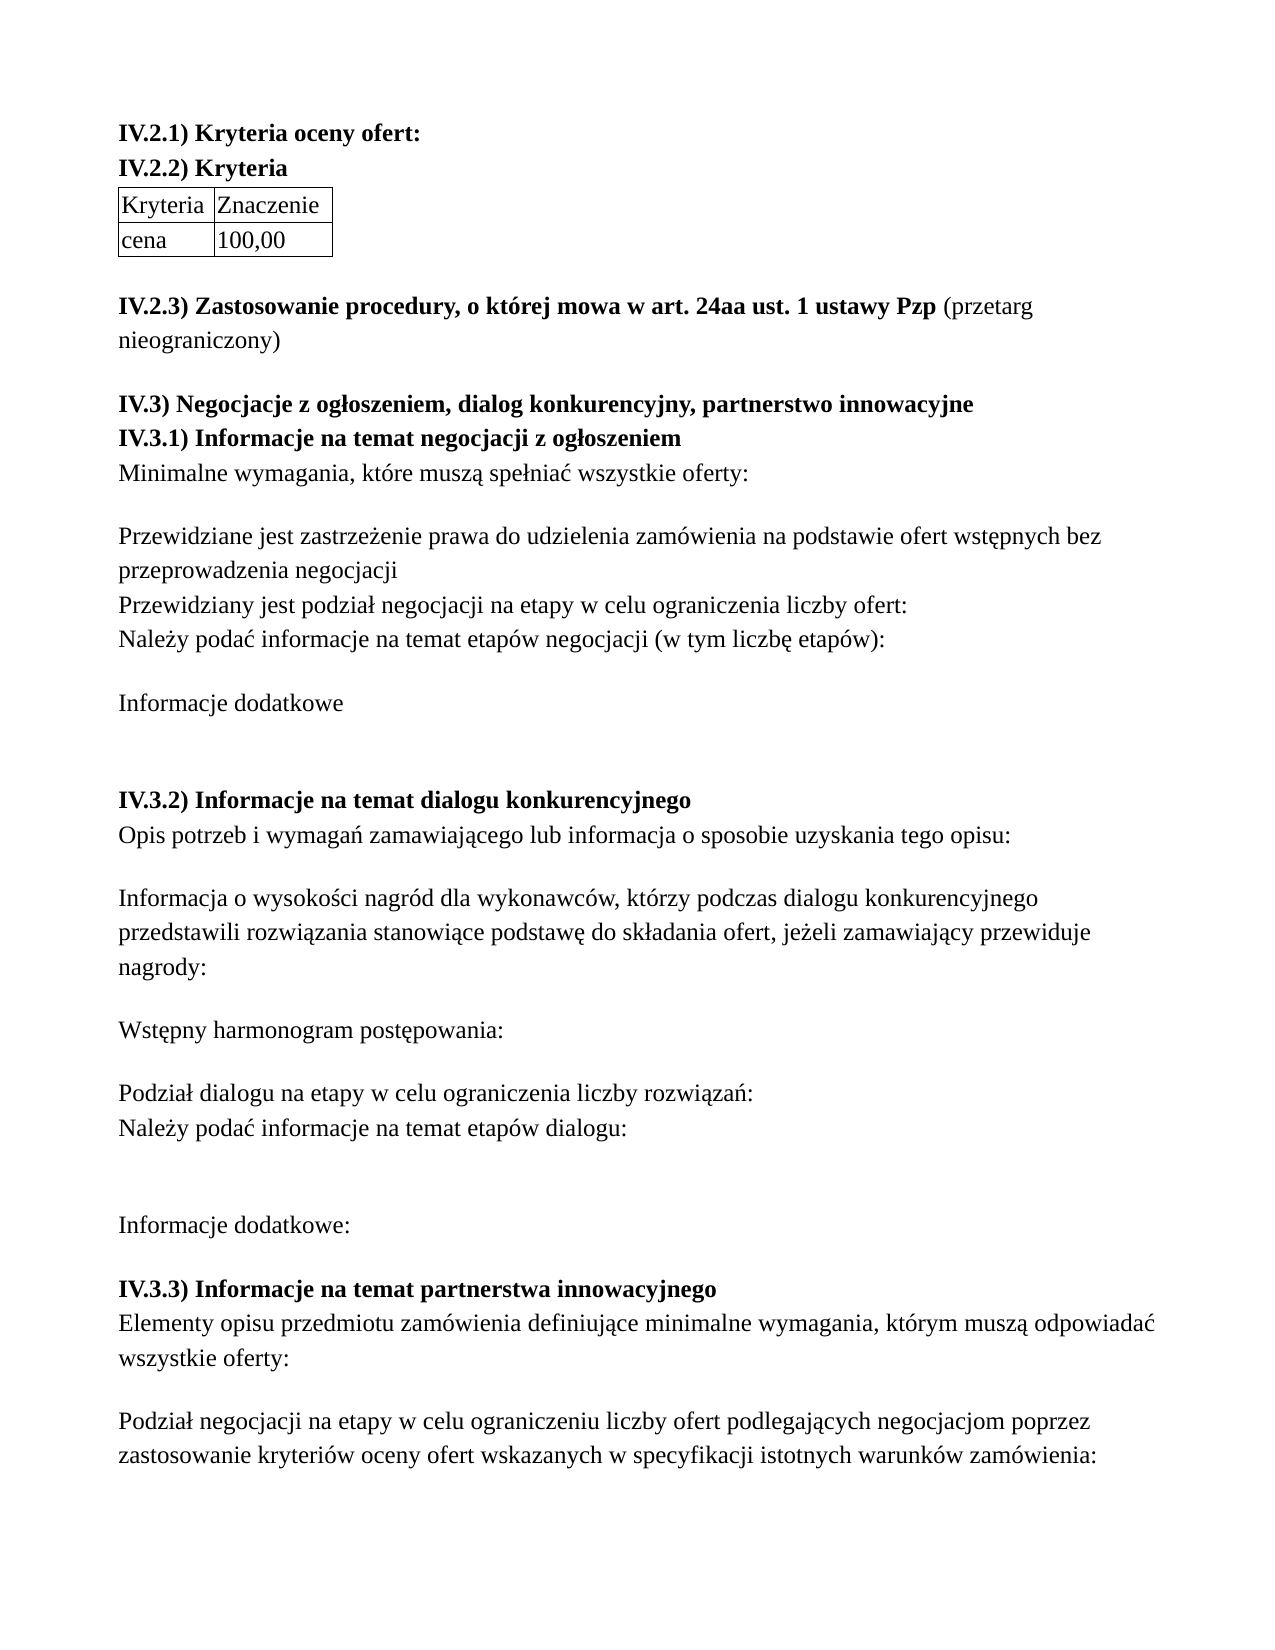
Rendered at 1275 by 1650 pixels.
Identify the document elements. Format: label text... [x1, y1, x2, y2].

table_cell 100,00 [215, 223, 332, 256]
table_header Kryteria [119, 188, 214, 222]
table_cell cena [119, 223, 214, 256]
text IV.2.1) Kryteria oceny ofert: IV.2.2) Kryteria [118, 118, 1157, 181]
table_header Znaczenie [215, 188, 332, 222]
text IV.2.3) Zastosowanie procedury, o której mowa w art. 24aa ust. 1 ustawy Pzp (przetarg nieograniczony) IV.3) Negocjacje z ogłoszeniem, dialog konkurencyjny, partnerstwo innowacyjne IV.3.1) Informacje na temat negocjacji z ogłoszeniem Minimalne wymagania, które muszą spełniać wszystkie oferty: Przewidziane jest zastrzeżenie prawa do udzielenia zamówienia na podstawie ofert wstępnych bez przeprowadzenia negocjacji Przewidziany jest podział negocjacji na etapy w celu ograniczenia liczby ofert: Należy podać informacje na temat etapów negocjacji (w tym liczbę etapów): Informacje dodatkowe IV.3.2) Informacje na temat dialogu konkurencyjnego Opis potrzeb i wymagań zamawiającego lub informacja o sposobie uzyskania tego opisu: Informacja o wysokości nagród dla wykonawców, którzy podczas dialogu konkurencyjnego przedstawili rozwiązania stanowiące podstawę do składania ofert, jeżeli zamawiający przewiduje nagrody: Wstępny harmonogram postępowania: Podział dialogu na etapy w celu ograniczenia liczby rozwiązań: Należy podać informacje na temat etapów dialogu: Informacje dodatkowe: IV.3.3) Informacje na temat partnerstwa innowacyjnego Elementy opisu przedmiotu zamówienia definiujące minimalne wymagania, którym muszą odpowiadać wszystkie oferty: Podział negocjacji na etapy w celu ograniczeniu liczby ofert podlegających negocjacjom poprzez zastosowanie kryteriów oceny ofert wskazanych w specyfikacji istotnych warunków zamówienia: [118, 257, 1157, 1469]
